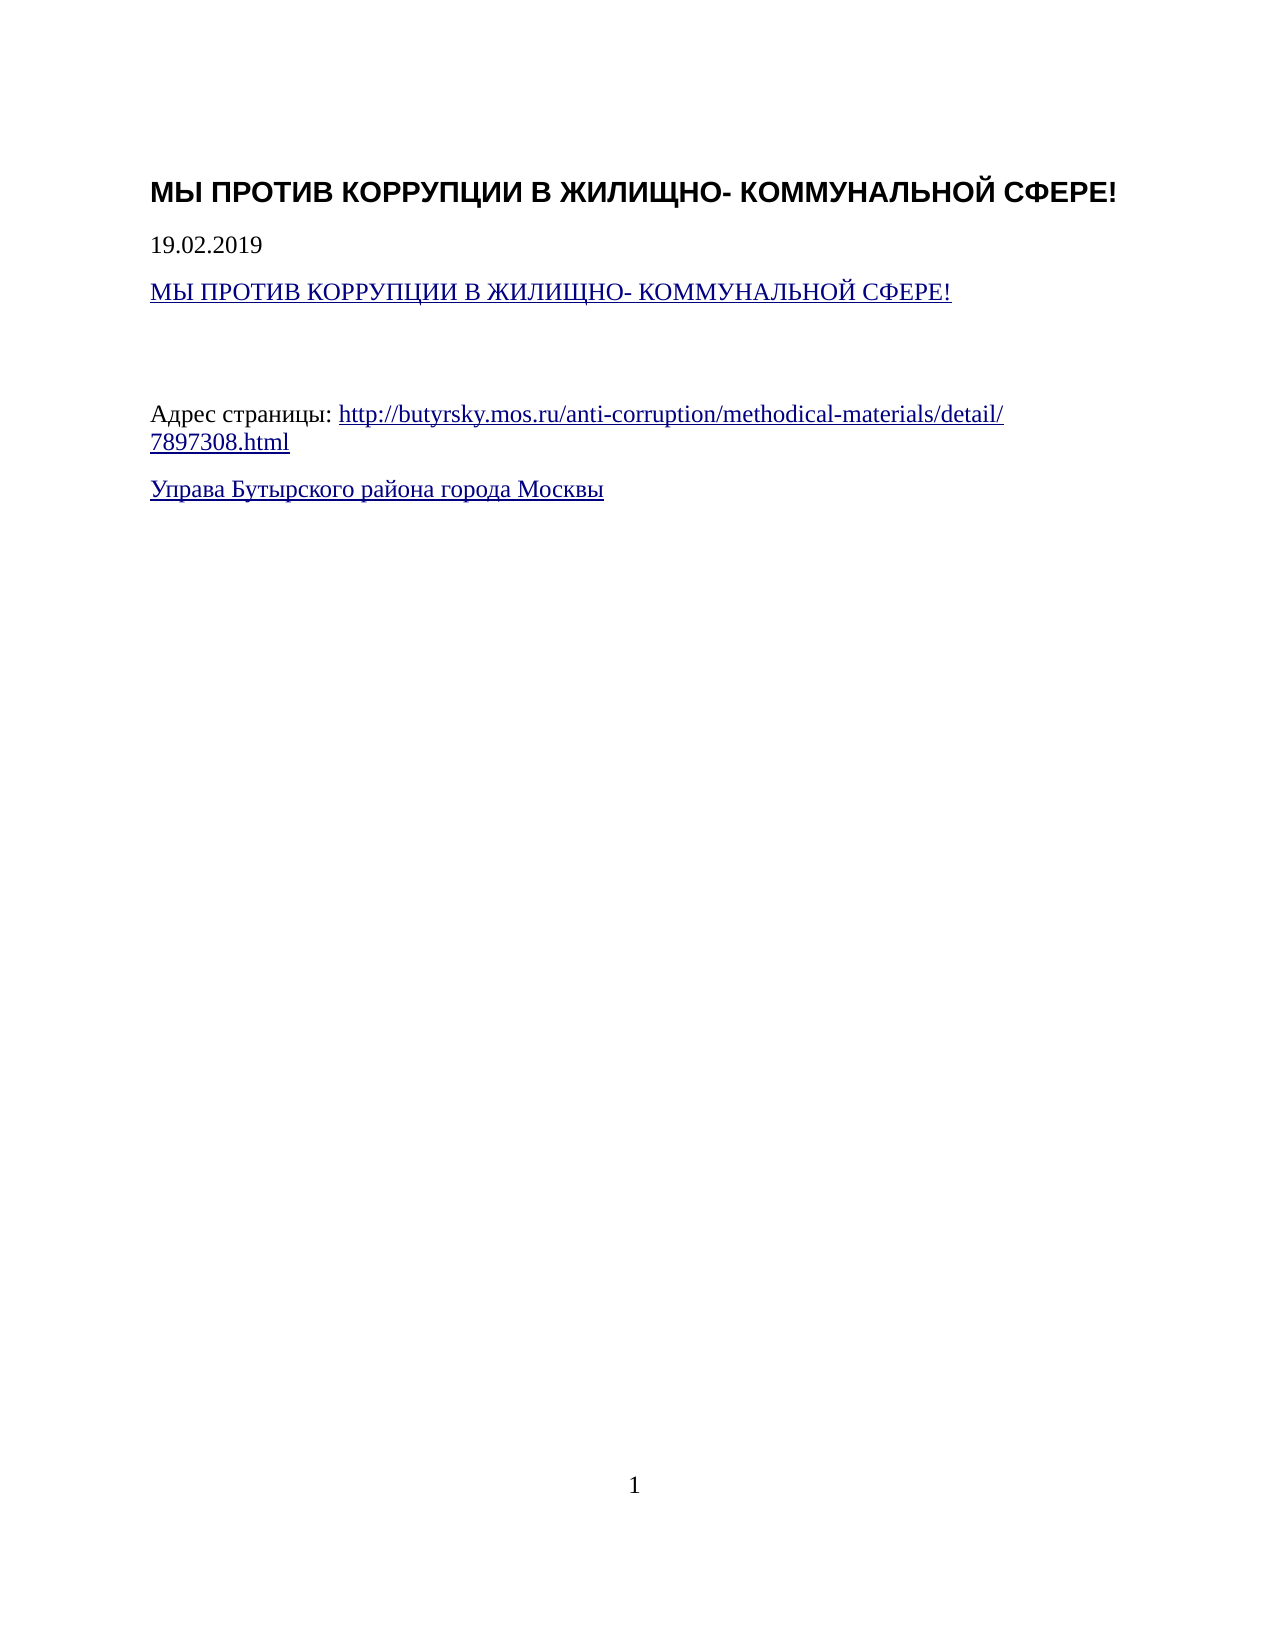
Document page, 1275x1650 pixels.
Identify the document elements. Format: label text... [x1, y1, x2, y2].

text Адрес страницы: http://butyrsky.mos.ru/anti-corruption/methodical-materials/detail/7897308.html [150, 399, 1125, 456]
text Управа Бутырского района города Москвы [150, 474, 1125, 503]
subtitle МЫ ПРОТИВ КОРРУПЦИИ В ЖИЛИЩНО- КОММУНАЛЬНОЙ СФЕРЕ! [150, 175, 1125, 208]
text МЫ ПРОТИВ КОРРУПЦИИ В ЖИЛИЩНО- КОММУНАЛЬНОЙ СФЕРЕ! [150, 277, 1125, 305]
text 19.02.2019 [150, 230, 1125, 259]
